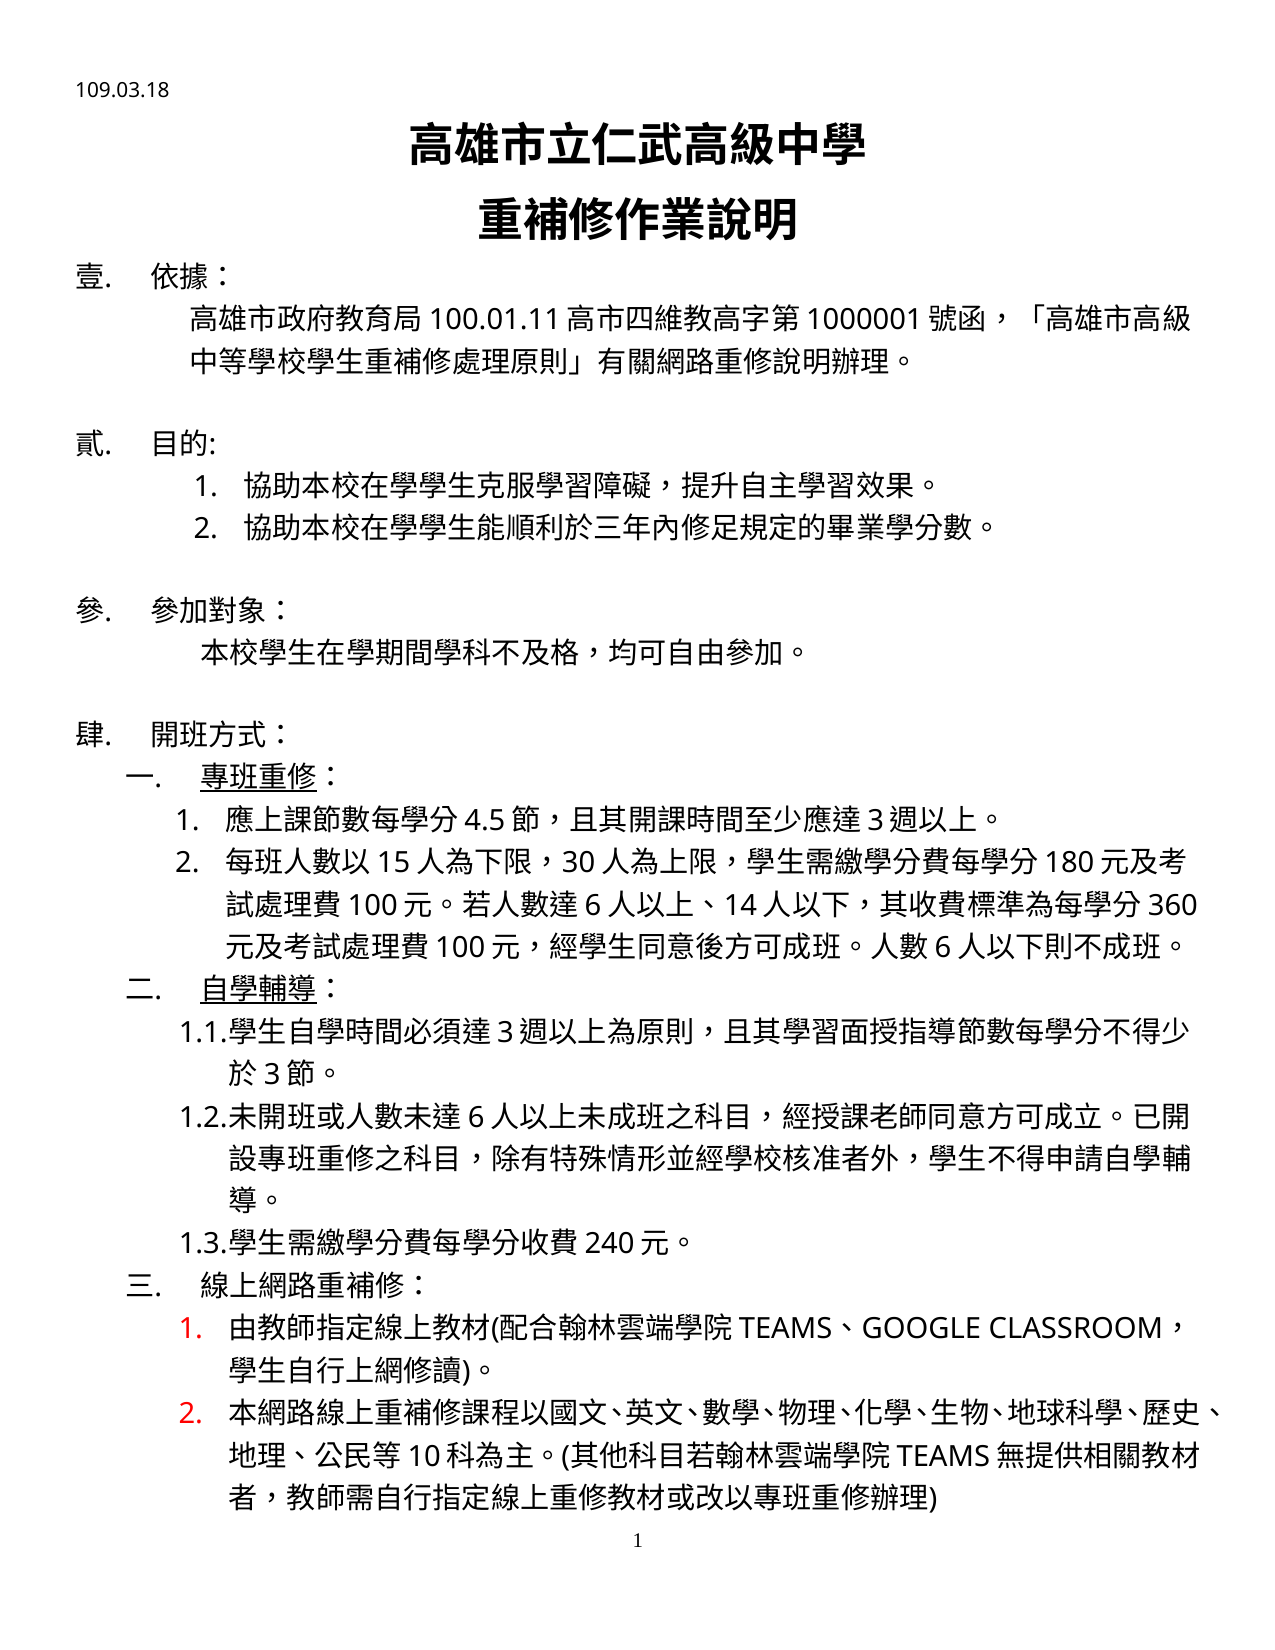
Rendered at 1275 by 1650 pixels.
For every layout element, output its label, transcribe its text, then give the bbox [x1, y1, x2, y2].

list 開班方式： [75, 712, 1200, 754]
list 每班人數以15人為下限，30人為上限，學生需繳學分費每學分180元及考試處理費100元。若人數達6人以上、14人以下，其收費標準為每學分360元及考試處理費100元，經學生同意後方可成班。人數6人以下則不成班。 [175, 839, 1200, 966]
list 協助本校在學學生克服學習障礙，提升自主學習效果。 [193, 463, 1200, 505]
list 學生需繳學分費每學分收費240元。 [178, 1220, 1200, 1262]
list 依據： [75, 253, 1200, 296]
list 參加對象： [75, 587, 1200, 629]
list 學生自學時間必須達3週以上為原則，且其學習面授指導節數每學分不得少於3節。 [178, 1008, 1200, 1093]
text 重補修作業說明 [75, 178, 1200, 253]
list 未開班或人數未達6人以上未成班之科目，經授課老師同意方可成立。已開設專班重修之科目，除有特殊情形並經學校核准者外，學生不得申請自學輔導。 [178, 1093, 1200, 1220]
list 本網路線上重補修課程以國文、英文、數學、物理、化學、生物、地球科學、歷史、地理、公民等10科為主。(其他科目若翰林雲端學院TEAMS無提供相關教材者，教師需自行指定線上重修教材或改以專班重修辦理) [178, 1390, 1200, 1517]
list 目的: [75, 420, 1200, 463]
text 本校學生在學期間學科不及格，均可自由參加。 [200, 629, 1200, 672]
list 協助本校在學學生能順利於三年內修足規定的畢業學分數。 [193, 505, 1200, 547]
list 線上網路重補修： [125, 1262, 1200, 1305]
list 自學輔導： [125, 966, 1200, 1008]
list 應上課節數每學分4.5節，且其開課時間至少應達3週以上。 [175, 796, 1200, 839]
text 高雄市政府教育局100.01.11高市四維教高字第1000001號函，「高雄市高級中等學校學生重補修處理原則」有關網路重修說明辦理。 [189, 296, 1200, 381]
text 高雄市立仁武高級中學 [75, 103, 1200, 178]
list 由教師指定線上教材(配合翰林雲端學院TEAMS、GOOGLE CLASSROOM，學生自行上網修讀)。 [178, 1305, 1200, 1390]
list 專班重修： [125, 754, 1200, 796]
